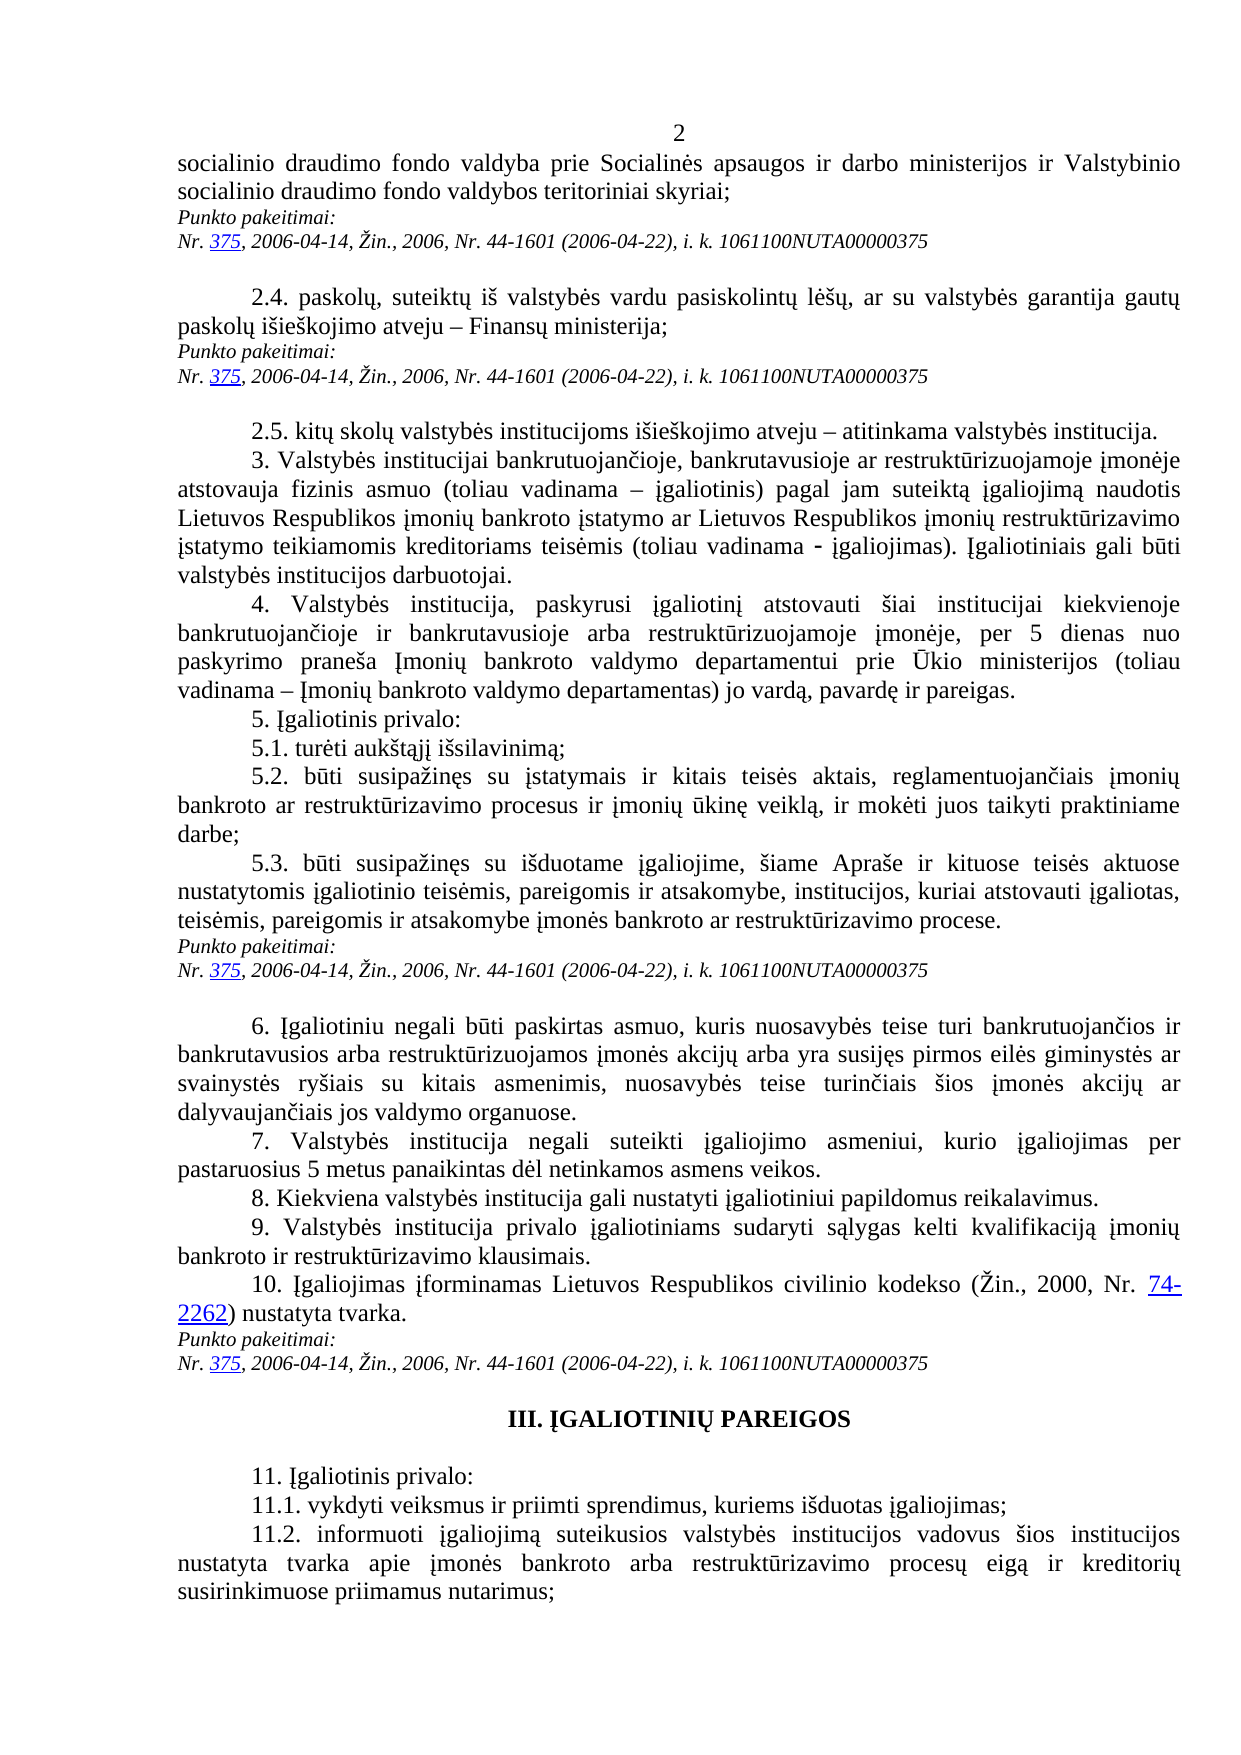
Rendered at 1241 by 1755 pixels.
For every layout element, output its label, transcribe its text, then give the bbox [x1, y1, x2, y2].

text 5.1. turėti aukštąjį išsilavinimą; [177, 733, 1181, 761]
text 11.2. informuoti įgaliojimą suteikusios valstybės institucijos vadovus šios institucijos nustatyta tvarka apie įmonės bankroto arba restruktūrizavimo procesų eigą ir kreditorių susirinkimuose priimamus nutarimus; [177, 1519, 1181, 1605]
text Nr. 375, 2006-04-14, Žin., 2006, Nr. 44-1601 (2006-04-22), i. k. 1061100NUTA00000375 [177, 1351, 1181, 1375]
text III. ĮGALIOTINIŲ PAREIGOS [177, 1404, 1181, 1433]
text Punkto pakeitimai: [177, 1327, 1181, 1351]
text Nr. 375, 2006-04-14, Žin., 2006, Nr. 44-1601 (2006-04-22), i. k. 1061100NUTA00000375 [177, 229, 1181, 253]
text 11. Įgaliotinis privalo: [177, 1461, 1181, 1490]
text 9. Valstybės institucija privalo įgaliotiniams sudaryti sąlygas kelti kvalifikaciją įmonių bankroto ir restruktūrizavimo klausimais. [177, 1212, 1181, 1269]
text 7. Valstybės institucija negali suteikti įgaliojimo asmeniui, kurio įgaliojimas per pastaruosius 5 metus panaikintas dėl netinkamos asmens veikos. [177, 1126, 1181, 1183]
text 2.4. paskolų, suteiktų iš valstybės vardu pasiskolintų lėšų, ar su valstybės garantija gautų paskolų išieškojimo atveju – Finansų ministerija; [177, 282, 1181, 339]
text 5. Įgaliotinis privalo: [177, 704, 1181, 733]
text 3. Valstybės institucijai bankrutuojančioje, bankrutavusioje ar restruktūrizuojamoje įmonėje atstovauja fizinis asmuo (toliau vadinama – įgaliotinis) pagal jam suteiktą įgaliojimą naudotis Lietuvos Respublikos įmonių bankroto įstatymo ar Lietuvos Respublikos įmonių restruktūrizavimo įstatymo teikiamomis kreditoriams teisėmis (toliau vadinama  įgaliojimas). Įgaliotiniais gali būti valstybės institucijos darbuotojai. [177, 445, 1181, 589]
text 5.2. būti susipažinęs su įstatymais ir kitais teisės aktais, reglamentuojančiais įmonių bankroto ar restruktūrizavimo procesus ir įmonių ūkinę veiklą, ir mokėti juos taikyti praktiniame darbe; [177, 761, 1181, 848]
text socialinio draudimo fondo valdyba prie Socialinės apsaugos ir darbo ministerijos ir Valstybinio socialinio draudimo fondo valdybos teritoriniai skyriai; [177, 148, 1181, 205]
text 5.3. būti susipažinęs su išduotame įgaliojime, šiame Apraše ir kituose teisės aktuose nustatytomis įgaliotinio teisėmis, pareigomis ir atsakomybe, institucijos, kuriai atstovauti įgaliotas, teisėmis, pareigomis ir atsakomybe įmonės bankroto ar restruktūrizavimo procese. [177, 848, 1181, 934]
text Punkto pakeitimai: [177, 205, 1181, 229]
text Nr. 375, 2006-04-14, Žin., 2006, Nr. 44-1601 (2006-04-22), i. k. 1061100NUTA00000375 [177, 958, 1181, 982]
text 8. Kiekviena valstybės institucija gali nustatyti įgaliotiniui papildomus reikalavimus. [177, 1183, 1181, 1212]
text 11.1. vykdyti veiksmus ir priimti sprendimus, kuriems išduotas įgaliojimas; [177, 1490, 1181, 1519]
text 4. Valstybės institucija, paskyrusi įgaliotinį atstovauti šiai institucijai kiekvienoje bankrutuojančioje ir bankrutavusioje arba restruktūrizuojamoje įmonėje, per 5 dienas nuo paskyrimo praneša Įmonių bankroto valdymo departamentui prie Ūkio ministerijos (toliau vadinama – Įmonių bankroto valdymo departamentas) jo vardą, pavardę ir pareigas. [177, 589, 1181, 704]
text Punkto pakeitimai: [177, 934, 1181, 958]
text 6. Įgaliotiniu negali būti paskirtas asmuo, kuris nuosavybės teise turi bankrutuojančios ir bankrutavusios arba restruktūrizuojamos įmonės akcijų arba yra susijęs pirmos eilės giminystės ar svainystės ryšiais su kitais asmenimis, nuosavybės teise turinčiais šios įmonės akcijų ar dalyvaujančiais jos valdymo organuose. [177, 1011, 1181, 1126]
text 10. Įgaliojimas įforminamas Lietuvos Respublikos civilinio kodekso (Žin., 2000, Nr. 74-2262) nustatyta tvarka. [177, 1269, 1181, 1327]
text Nr. 375, 2006-04-14, Žin., 2006, Nr. 44-1601 (2006-04-22), i. k. 1061100NUTA00000375 [177, 363, 1181, 388]
text 2.5. kitų skolų valstybės institucijoms išieškojimo atveju – atitinkama valstybės institucija. [177, 416, 1181, 445]
text Punkto pakeitimai: [177, 339, 1181, 363]
